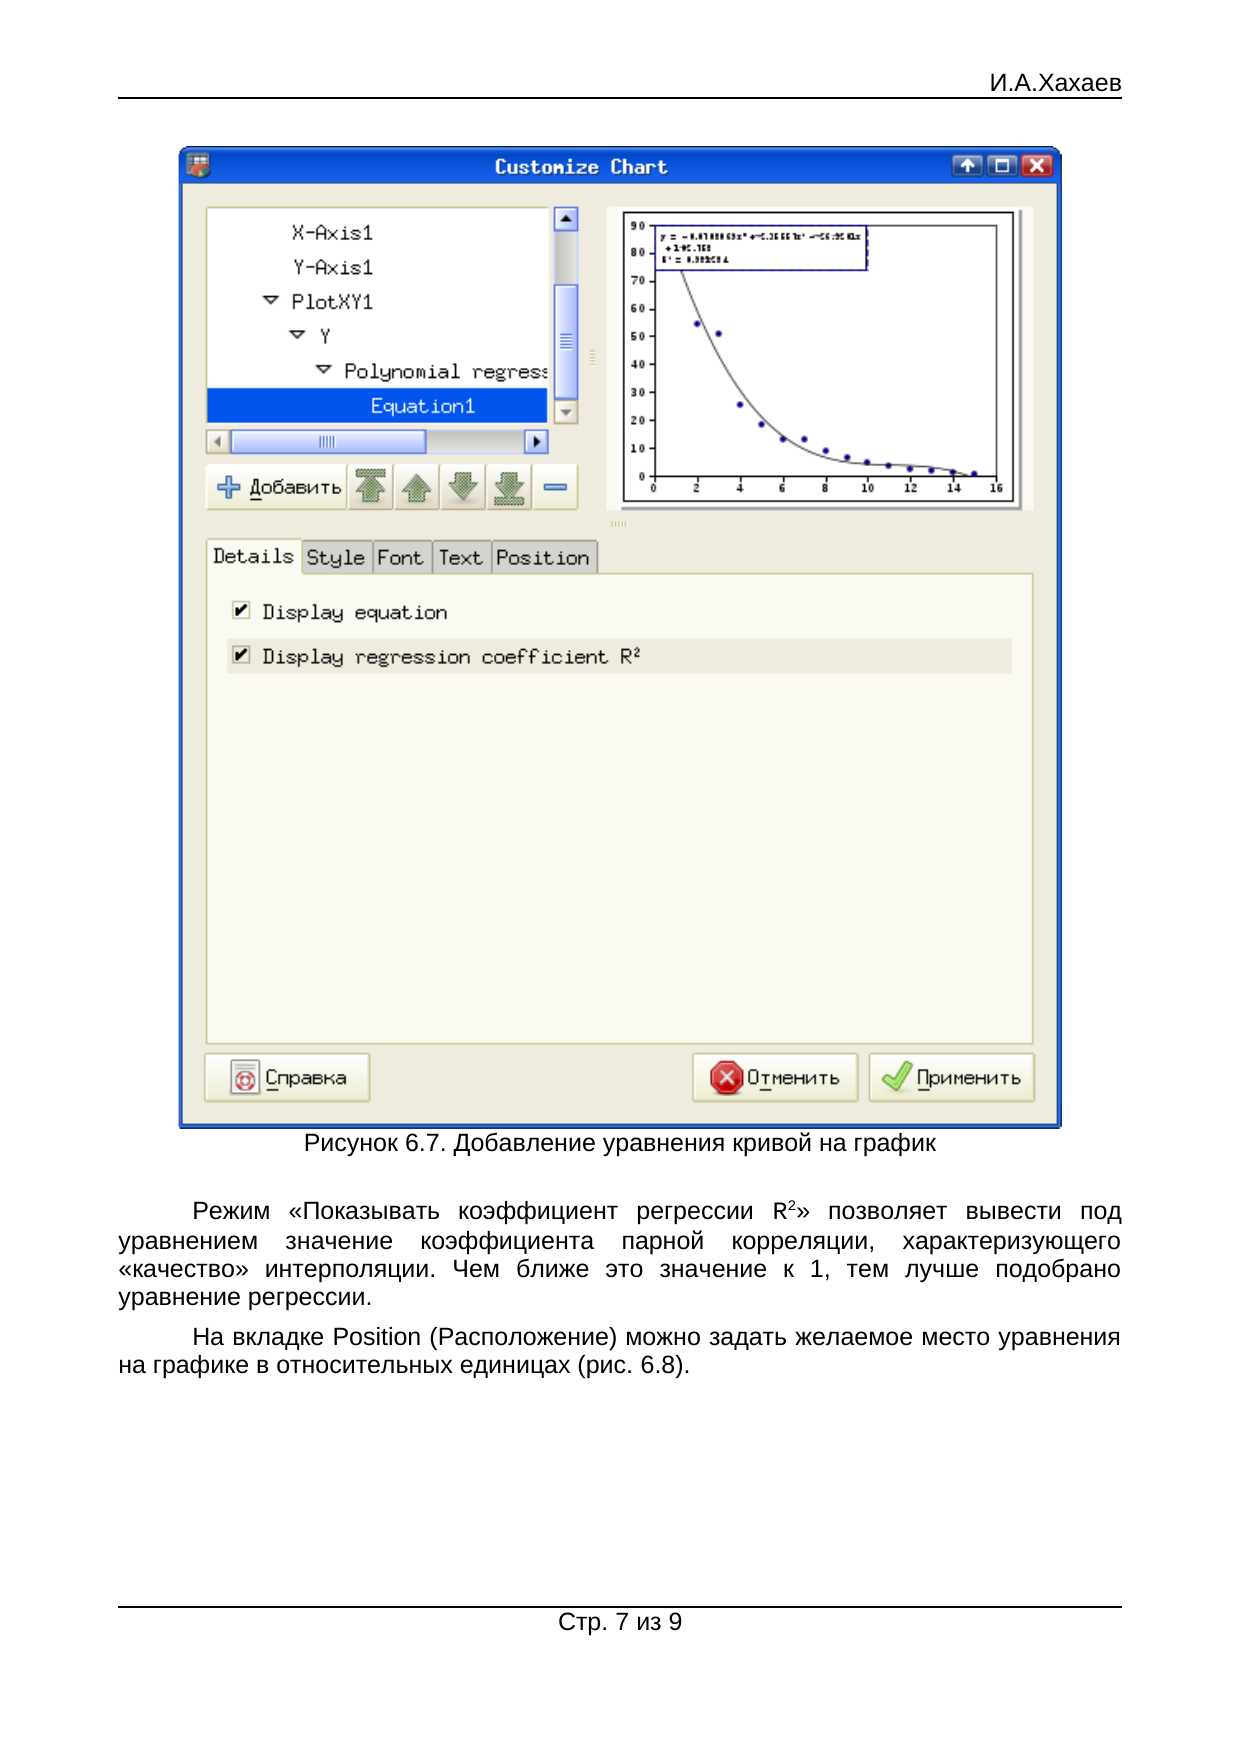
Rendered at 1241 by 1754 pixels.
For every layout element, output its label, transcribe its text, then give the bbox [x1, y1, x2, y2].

picture [178, 146, 1062, 1129]
text Режим «Показывать коэффициент регрессии R2» позволяет вывести под уравнением значение коэффициента парной корреляции, характеризующего «качество» интерполяции. Чем ближе это значение к 1, тем лучше подобрано уравнение регрессии. [118, 1197, 1122, 1311]
text Рисунок 6.7. Добавление уравнения кривой на график [178, 1129, 1062, 1156]
text На вкладке Position (Расположение) можно задать желаемое место уравнения на графике в относительных единицах (рис. 6.8). [118, 1323, 1122, 1379]
